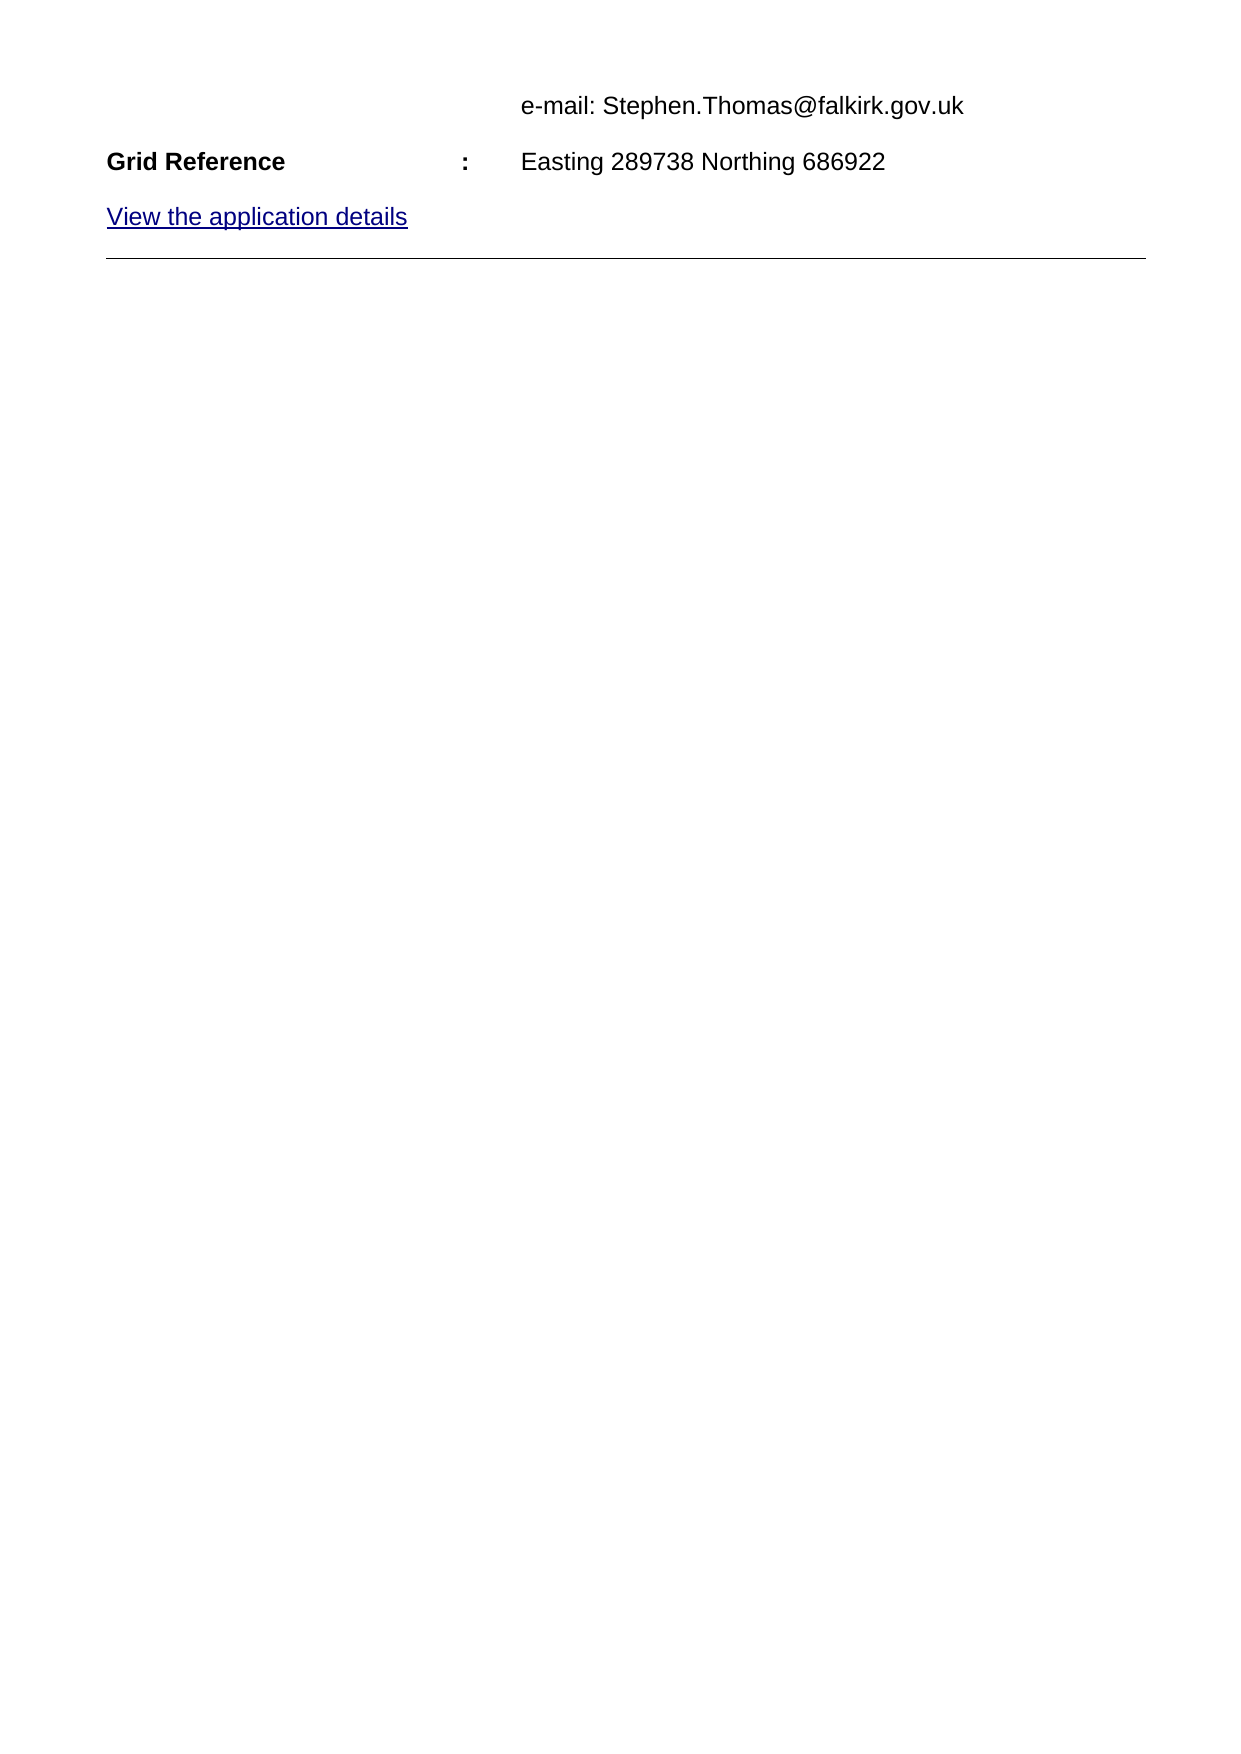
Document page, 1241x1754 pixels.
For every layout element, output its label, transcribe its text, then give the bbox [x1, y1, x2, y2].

text View the application details [106, 202, 1146, 231]
text e-mail: Stephen.Thomas@falkirk.gov.uk [106, 91, 1146, 119]
text Grid Reference : Easting 289738 Northing 686922 [106, 146, 1146, 175]
